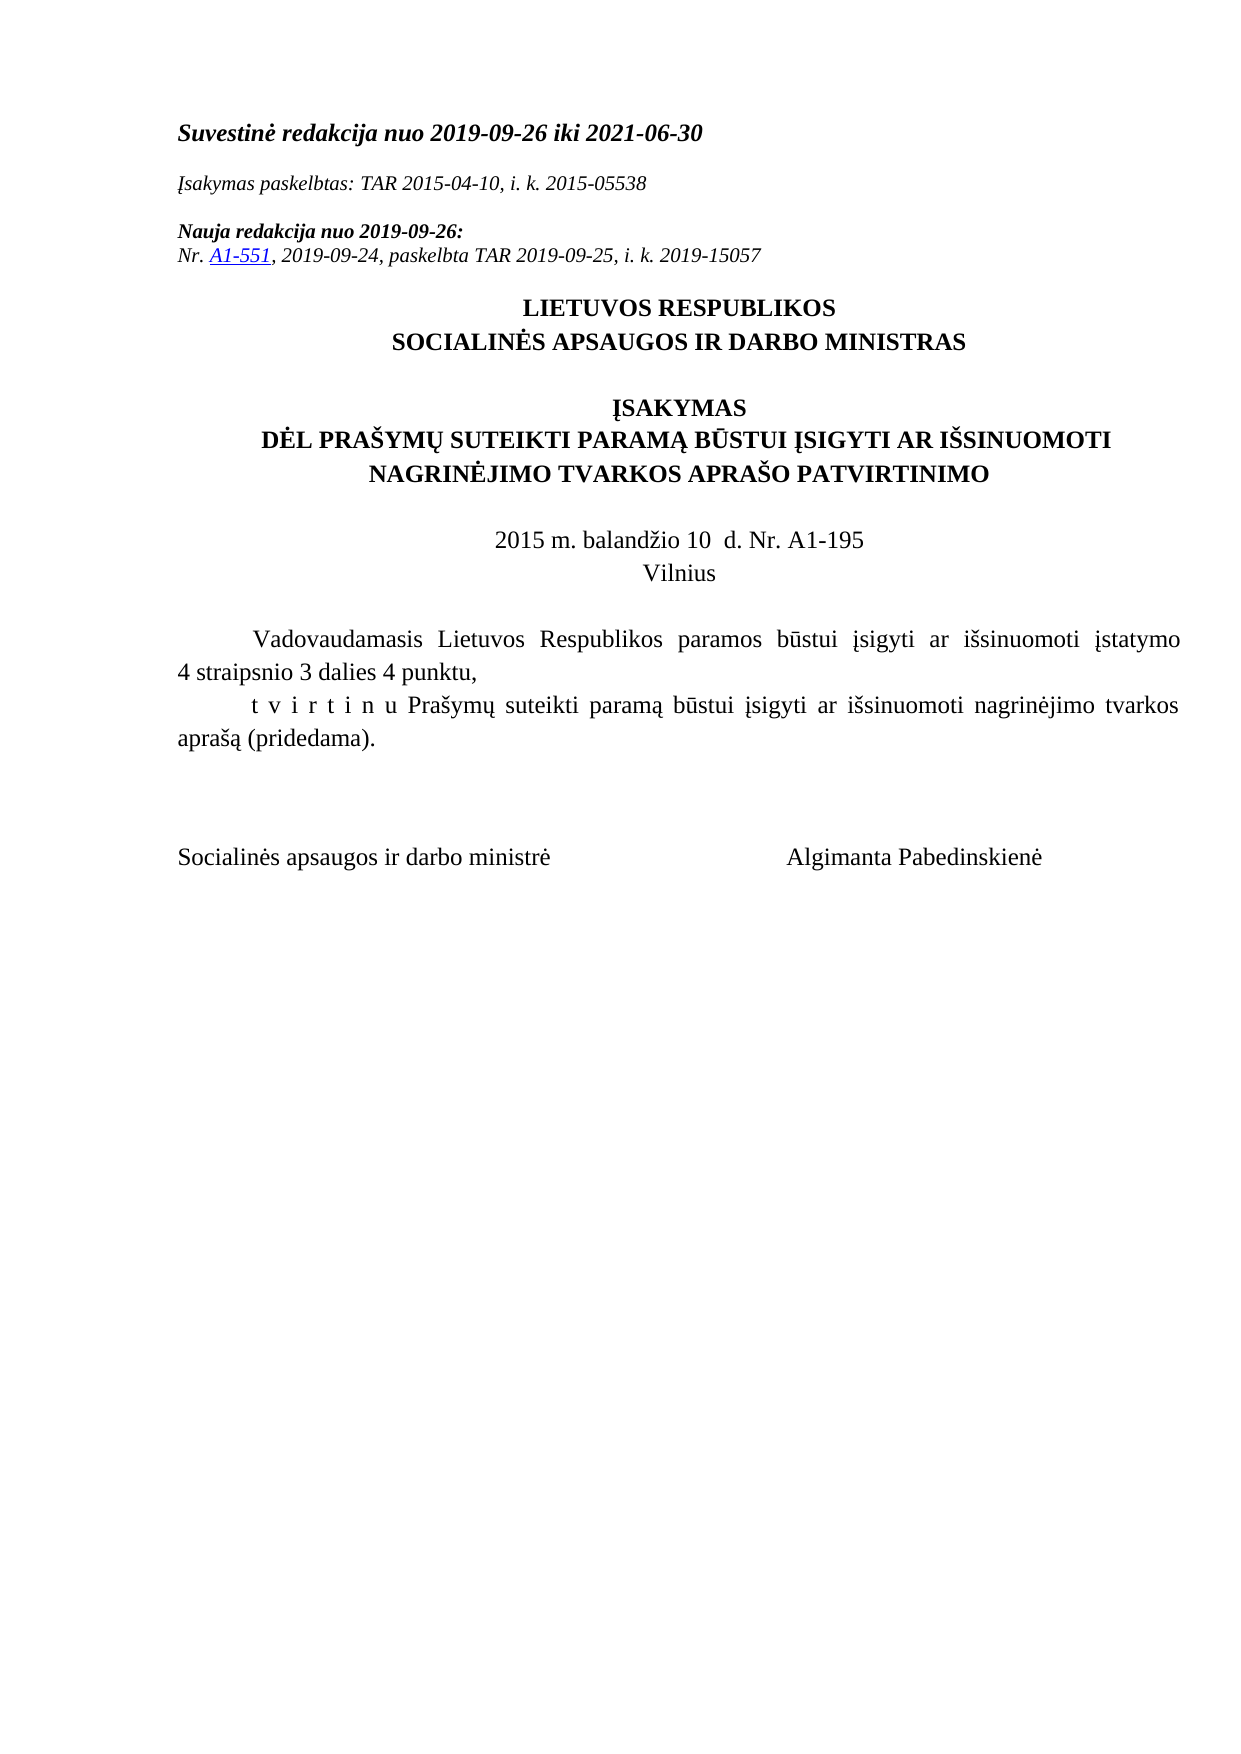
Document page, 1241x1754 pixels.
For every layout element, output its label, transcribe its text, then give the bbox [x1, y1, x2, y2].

text DĖL PRAŠYMŲ SUTEIKTI PARAMĄ BŪSTUI ĮSIGYTI AR IŠSINUOMOTI NAGRINĖJIMO TVARKOS APRAŠO PATVIRTINIMO [177, 426, 1181, 487]
text ĮSAKYMAS [177, 393, 1181, 421]
text SOCIALINĖS APSAUGOS IR DARBO MINISTRAS [177, 327, 1181, 355]
text Vilnius [177, 558, 1181, 586]
text t v i r t i n u Prašymų suteikti paramą būstui įsigyti ar išsinuomoti nagrinėjimo tvarkos aprašą (pridedama). [177, 690, 1181, 752]
text Socialinės apsaugos ir darbo ministrė Algimanta Pabedinskienė [177, 842, 1181, 871]
text Vadovaudamasis Lietuvos Respublikos paramos būstui įsigyti ar išsinuomoti įstatymo 4 straipsnio 3 dalies 4 punktu, [177, 624, 1181, 686]
text Nr. A1-551, 2019-09-24, paskelbta TAR 2019-09-25, i. k. 2019-15057 [177, 243, 1181, 267]
text 2015 m. balandžio 10 d. Nr. A1-195 [177, 525, 1181, 553]
text LIETUVOS RESPUBLIKOS [177, 293, 1181, 322]
text Suvestinė redakcija nuo 2019-09-26 iki 2021-06-30 [177, 118, 1181, 147]
text Nauja redakcija nuo 2019-09-26: [177, 219, 1181, 243]
text Įsakymas paskelbtas: TAR 2015-04-10, i. k. 2015-05538 [177, 171, 1181, 195]
